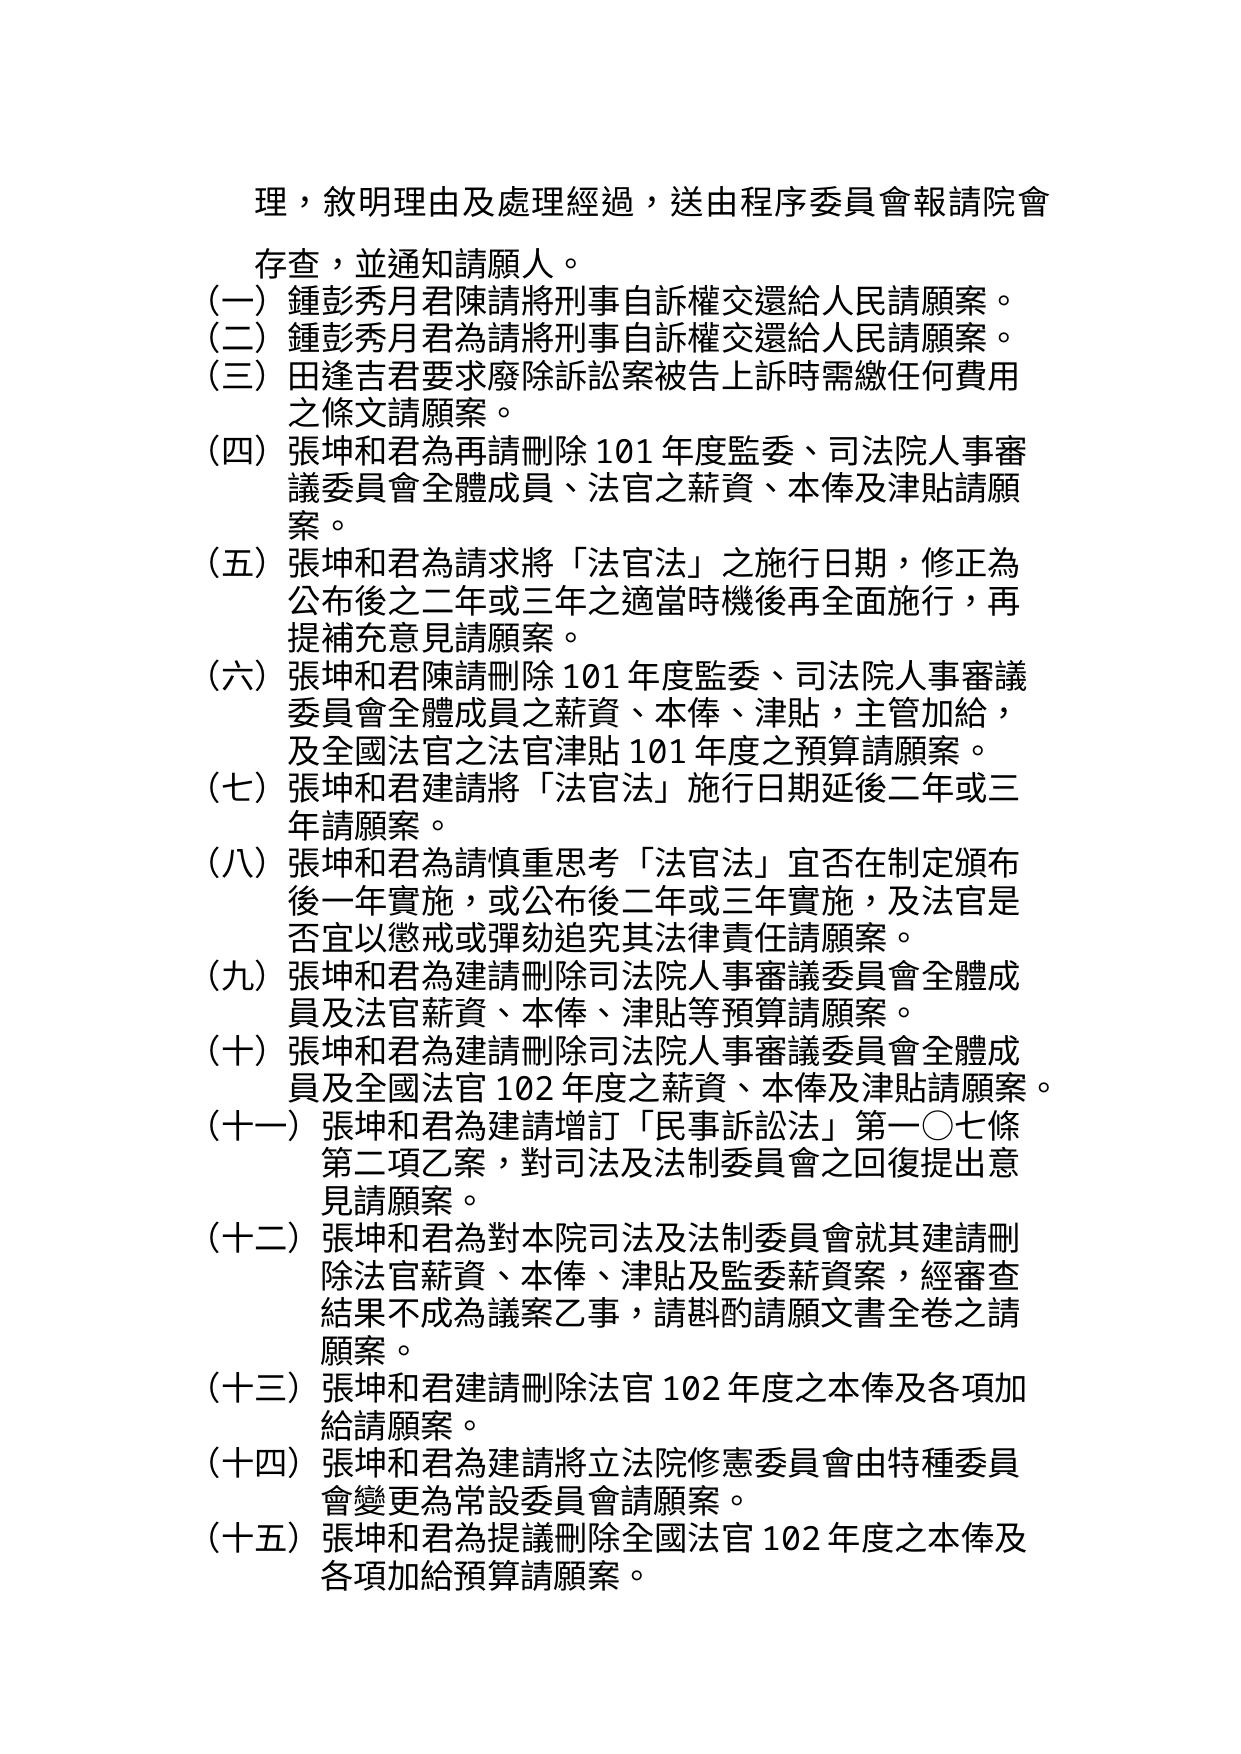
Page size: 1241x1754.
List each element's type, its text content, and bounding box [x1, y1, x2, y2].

text 理，敘明理由及處理經過，送由程序委員會報請院會存查，並通知請願人。 [187, 158, 1053, 283]
text （十一）張坤和君為建請增訂「民事訴訟法」第一○七條第二項乙案，對司法及法制委員會之回復提出意見請願案。 [187, 1108, 1053, 1221]
text （十三）張坤和君建請刪除法官102年度之本俸及各項加給請願案。 [187, 1371, 1053, 1446]
text （七）張坤和君建請將「法官法」施行日期延後二年或三年請願案。 [187, 771, 1053, 846]
text （八）張坤和君為請慎重思考「法官法」宜否在制定頒布後一年實施，或公布後二年或三年實施，及法官是否宜以懲戒或彈劾追究其法律責任請願案。 [187, 846, 1053, 958]
text （九）張坤和君為建請刪除司法院人事審議委員會全體成員及法官薪資、本俸、津貼等預算請願案。 [187, 958, 1053, 1033]
text （十五）張坤和君為提議刪除全國法官102年度之本俸及各項加給預算請願案。 [187, 1521, 1053, 1596]
text （十）張坤和君為建請刪除司法院人事審議委員會全體成員及全國法官102年度之薪資、本俸及津貼請願案。 [187, 1033, 1053, 1108]
text （三）田逢吉君要求廢除訴訟案被告上訴時需繳任何費用之條文請願案。 [187, 358, 1053, 433]
text （四）張坤和君為再請刪除101年度監委、司法院人事審議委員會全體成員、法官之薪資、本俸及津貼請願案。 [187, 433, 1053, 546]
text （二）鍾彭秀月君為請將刑事自訴權交還給人民請願案。 [187, 321, 1053, 358]
text （五）張坤和君為請求將「法官法」之施行日期，修正為公布後之二年或三年之適當時機後再全面施行，再提補充意見請願案。 [187, 546, 1053, 658]
text （十二）張坤和君為對本院司法及法制委員會就其建請刪除法官薪資、本俸、津貼及監委薪資案，經審查結果不成為議案乙事，請斟酌請願文書全卷之請願案。 [187, 1221, 1053, 1371]
text （一）鍾彭秀月君陳請將刑事自訴權交還給人民請願案。 [187, 283, 1053, 321]
text （十四）張坤和君為建請將立法院修憲委員會由特種委員會變更為常設委員會請願案。 [187, 1446, 1053, 1521]
text （六）張坤和君陳請刪除101年度監委、司法院人事審議委員會全體成員之薪資、本俸、津貼，主管加給，及全國法官之法官津貼101年度之預算請願案。 [187, 658, 1053, 771]
